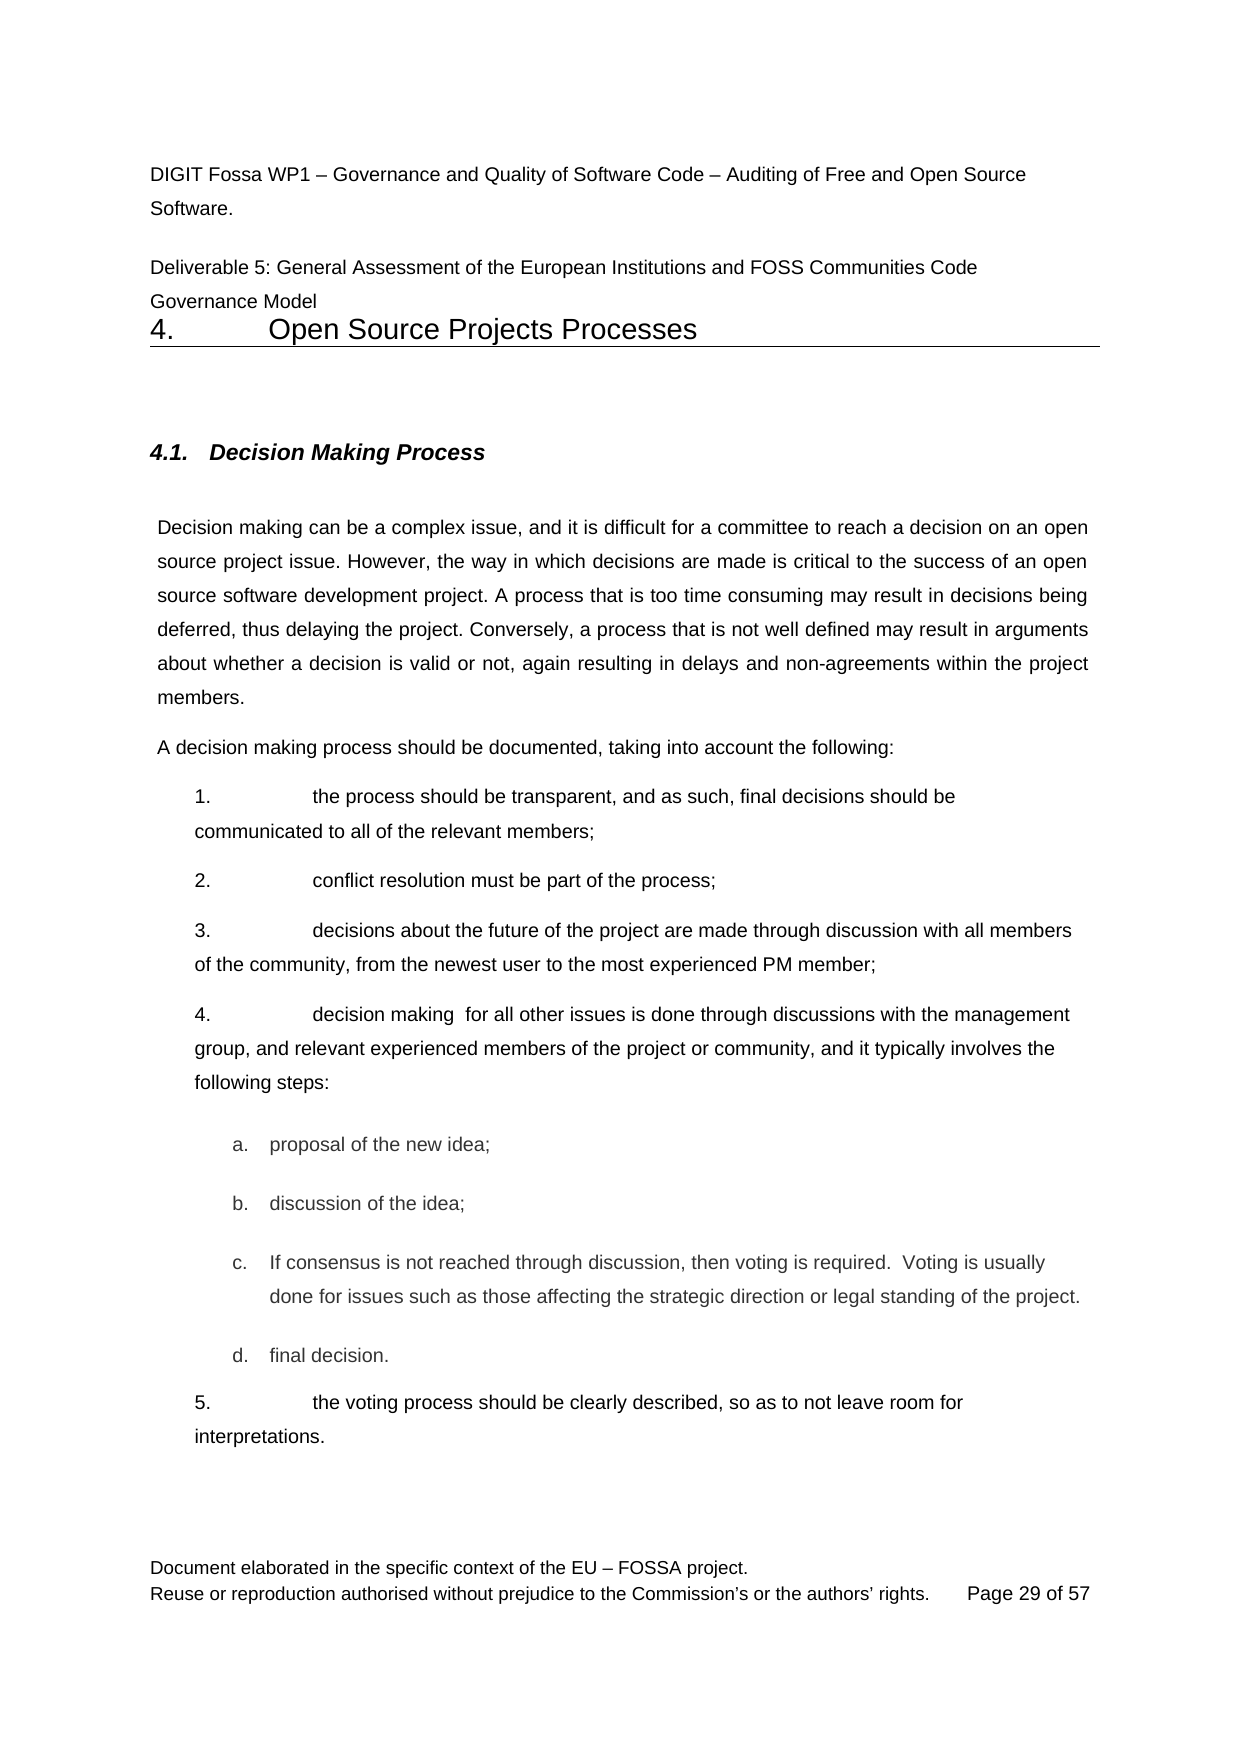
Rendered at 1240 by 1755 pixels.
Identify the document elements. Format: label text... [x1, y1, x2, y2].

list decision making for all other issues is done through discussions with the management group, and relevant experienced members of the project or community, and it typically involves the following steps: [194, 1003, 1090, 1093]
list decisions about the future of the project are made through discussion with all members of the community, from the newest user to the most experienced PM member; [194, 919, 1090, 976]
list the process should be transparent, and as such, final decisions should be communicated to all of the relevant members; [194, 785, 1090, 842]
list If consensus is not reached through discussion, then voting is required. Voting is usually done for issues such as those affecting the strategic direction or legal standing of the project. [232, 1251, 1090, 1308]
list discussion of the idea; [232, 1192, 1090, 1215]
text Decision making can be a complex issue, and it is difficult for a committee to reach a decision on an open source project issue. However, the way in which decisions are made is critical to the success of an open source software development project. A process that is too time consuming may result in decisions being deferred, thus delaying the project. Conversely, a process that is not well defined may result in arguments about whether a decision is valid or not, again resulting in delays and non-agreements within the project members. [157, 516, 1090, 709]
subtitle Decision Making Process [150, 439, 1090, 465]
list final decision. [232, 1344, 1090, 1367]
text A decision making process should be documented, taking into account the following: [157, 736, 1090, 758]
list the voting process should be clearly described, so as to not leave room for interpretations. [194, 1391, 1090, 1447]
subtitle Open Source Projects Processes [150, 312, 1100, 346]
list proposal of the new idea; [232, 1133, 1090, 1156]
list conflict resolution must be part of the process; [194, 869, 1090, 892]
